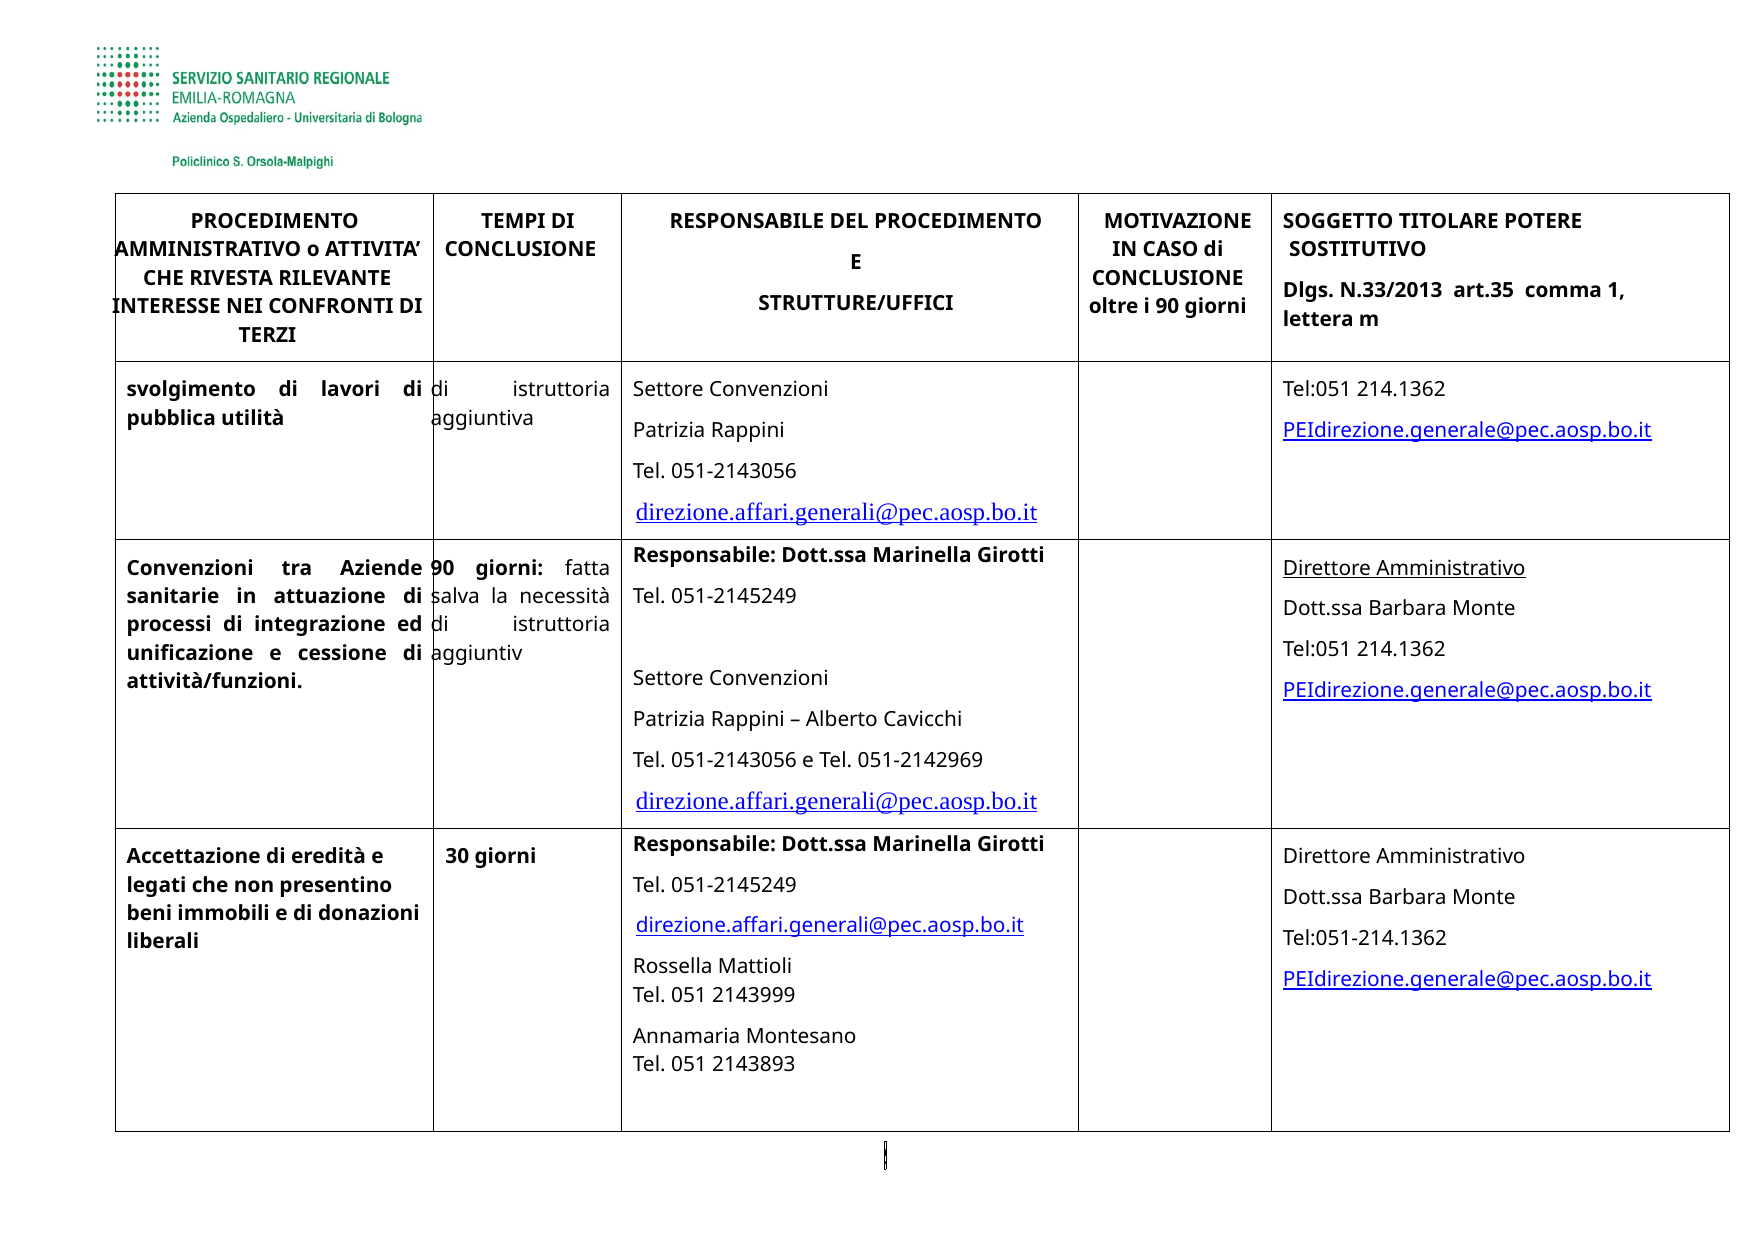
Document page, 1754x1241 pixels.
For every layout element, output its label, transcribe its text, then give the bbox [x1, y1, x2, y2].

table_header TEMPI DI CONCLUSIONE [434, 194, 621, 361]
table_cell Accettazione di eredità e legati che non presentino beni immobili e di donazioni liberali [116, 829, 433, 1131]
table_cell Direttore Amministrativo Dott.ssa Barbara Monte Tel:051 214.1362 PEIdirezione.generale@pec.aosp.bo.it [1272, 540, 1729, 828]
table_cell Tel:051 214.1362 PEIdirezione.generale@pec.aosp.bo.it [1272, 362, 1729, 539]
table_cell Responsabile: Dott.ssa Marinella Girotti Tel. 051-2145249 Settore Convenzioni Patrizia Rappini – Alberto Cavicchi Tel. 051-2143056 e Tel. 051-2142969 direzione.affari.generali@pec.aosp.bo.it [622, 540, 1078, 828]
table_cell Convenzioni tra Aziende sanitarie in attuazione di processi di integrazione ed unificazione e cessione di attività/funzioni. [116, 540, 433, 828]
table_cell svolgimento di lavori di pubblica utilità [116, 362, 433, 539]
table_cell [1079, 540, 1271, 828]
table_cell [1079, 829, 1271, 1131]
table_cell [1079, 362, 1271, 539]
table_header MOTIVAZIONE IN CASO di CONCLUSIONE oltre i 90 giorni [1079, 194, 1271, 361]
picture [97, 47, 422, 169]
table_header SOGGETTO TITOLARE POTERE SOSTITUTIVO Dlgs. N.33/2013 art.35 comma 1, lettera m [1272, 194, 1729, 361]
table_cell 90 giorni: fatta salva la necessità di istruttoria aggiuntiva [434, 362, 621, 539]
table_cell Direttore Amministrativo Dott.ssa Barbara Monte Tel:051-214.1362 PEIdirezione.generale@pec.aosp.bo.it [1272, 829, 1729, 1131]
table_header RESPONSABILE DEL PROCEDIMENTO E STRUTTURE/UFFICI [622, 194, 1078, 361]
table_header PROCEDIMENTO AMMINISTRATIVO o ATTIVITA’ CHE RIVESTA RILEVANTE INTERESSE NEI CONFRONTI DI TERZI [116, 194, 433, 361]
table_cell Responsabile: Dott.ssa Marinella Girotti Tel. 051-2145249 direzione.affari.generali@pec.aosp.bo.it Rossella Mattioli Tel. 051 2143999 Annamaria Montesano Tel. 051 2143893 [622, 829, 1078, 1131]
table_cell Settore Convenzioni Patrizia Rappini Tel. 051-2143056 direzione.affari.generali@pec.aosp.bo.it [622, 362, 1078, 539]
table_cell 90 giorni: fatta salva la necessità di istruttoria aggiuntiv [434, 540, 621, 828]
table_cell 30 giorni [434, 829, 621, 1131]
